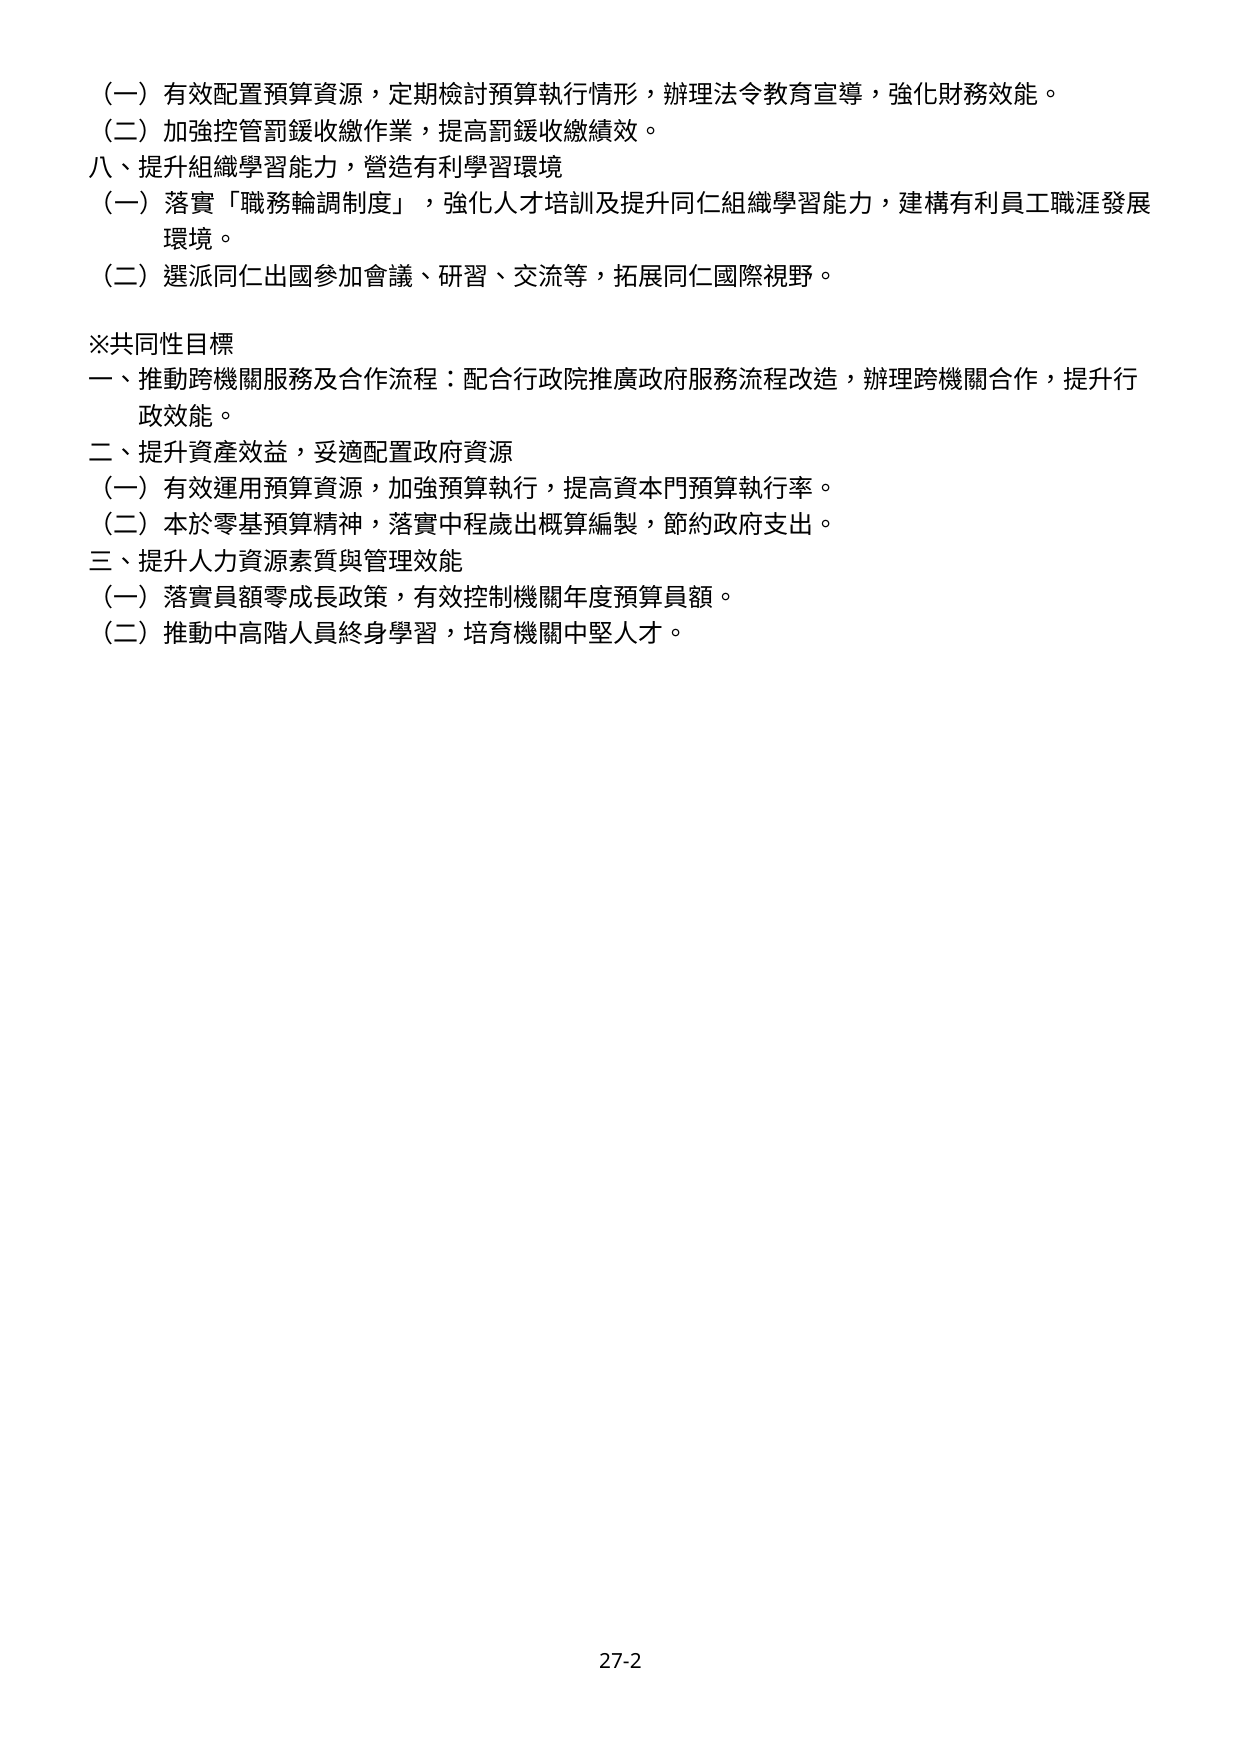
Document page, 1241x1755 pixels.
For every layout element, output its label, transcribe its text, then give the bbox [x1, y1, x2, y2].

text （一）落實「職務輪調制度」，強化人才培訓及提升同仁組織學習能力，建構有利員工職涯發展環境。 [89, 184, 1152, 256]
text （二）加強控管罰鍰收繳作業，提高罰鍰收繳績效。 [89, 111, 1152, 147]
text 一、推動跨機關服務及合作流程：配合行政院推廣政府服務流程改造，辦理跨機關合作，提升行政效能。 [89, 360, 1152, 432]
text 八、提升組織學習能力，營造有利學習環境 [89, 147, 1152, 184]
text ※共同性目標 [89, 327, 1152, 360]
text （二）推動中高階人員終身學習，培育機關中堅人才。 [89, 614, 1152, 650]
text 三、提升人力資源素質與管理效能 [89, 541, 1152, 577]
text （二）選派同仁出國參加會議、研習、交流等，拓展同仁國際視野。 [89, 256, 1152, 292]
text （一）有效配置預算資源，定期檢討預算執行情形，辦理法令教育宣導，強化財務效能。 [89, 75, 1152, 111]
text 二、提升資產效益，妥適配置政府資源 [89, 432, 1152, 469]
text （二）本於零基預算精神，落實中程歲出概算編製，節約政府支出。 [89, 505, 1152, 541]
text （一）落實員額零成長政策，有效控制機關年度預算員額。 [89, 577, 1152, 614]
text （一）有效運用預算資源，加強預算執行，提高資本門預算執行率。 [89, 469, 1152, 505]
